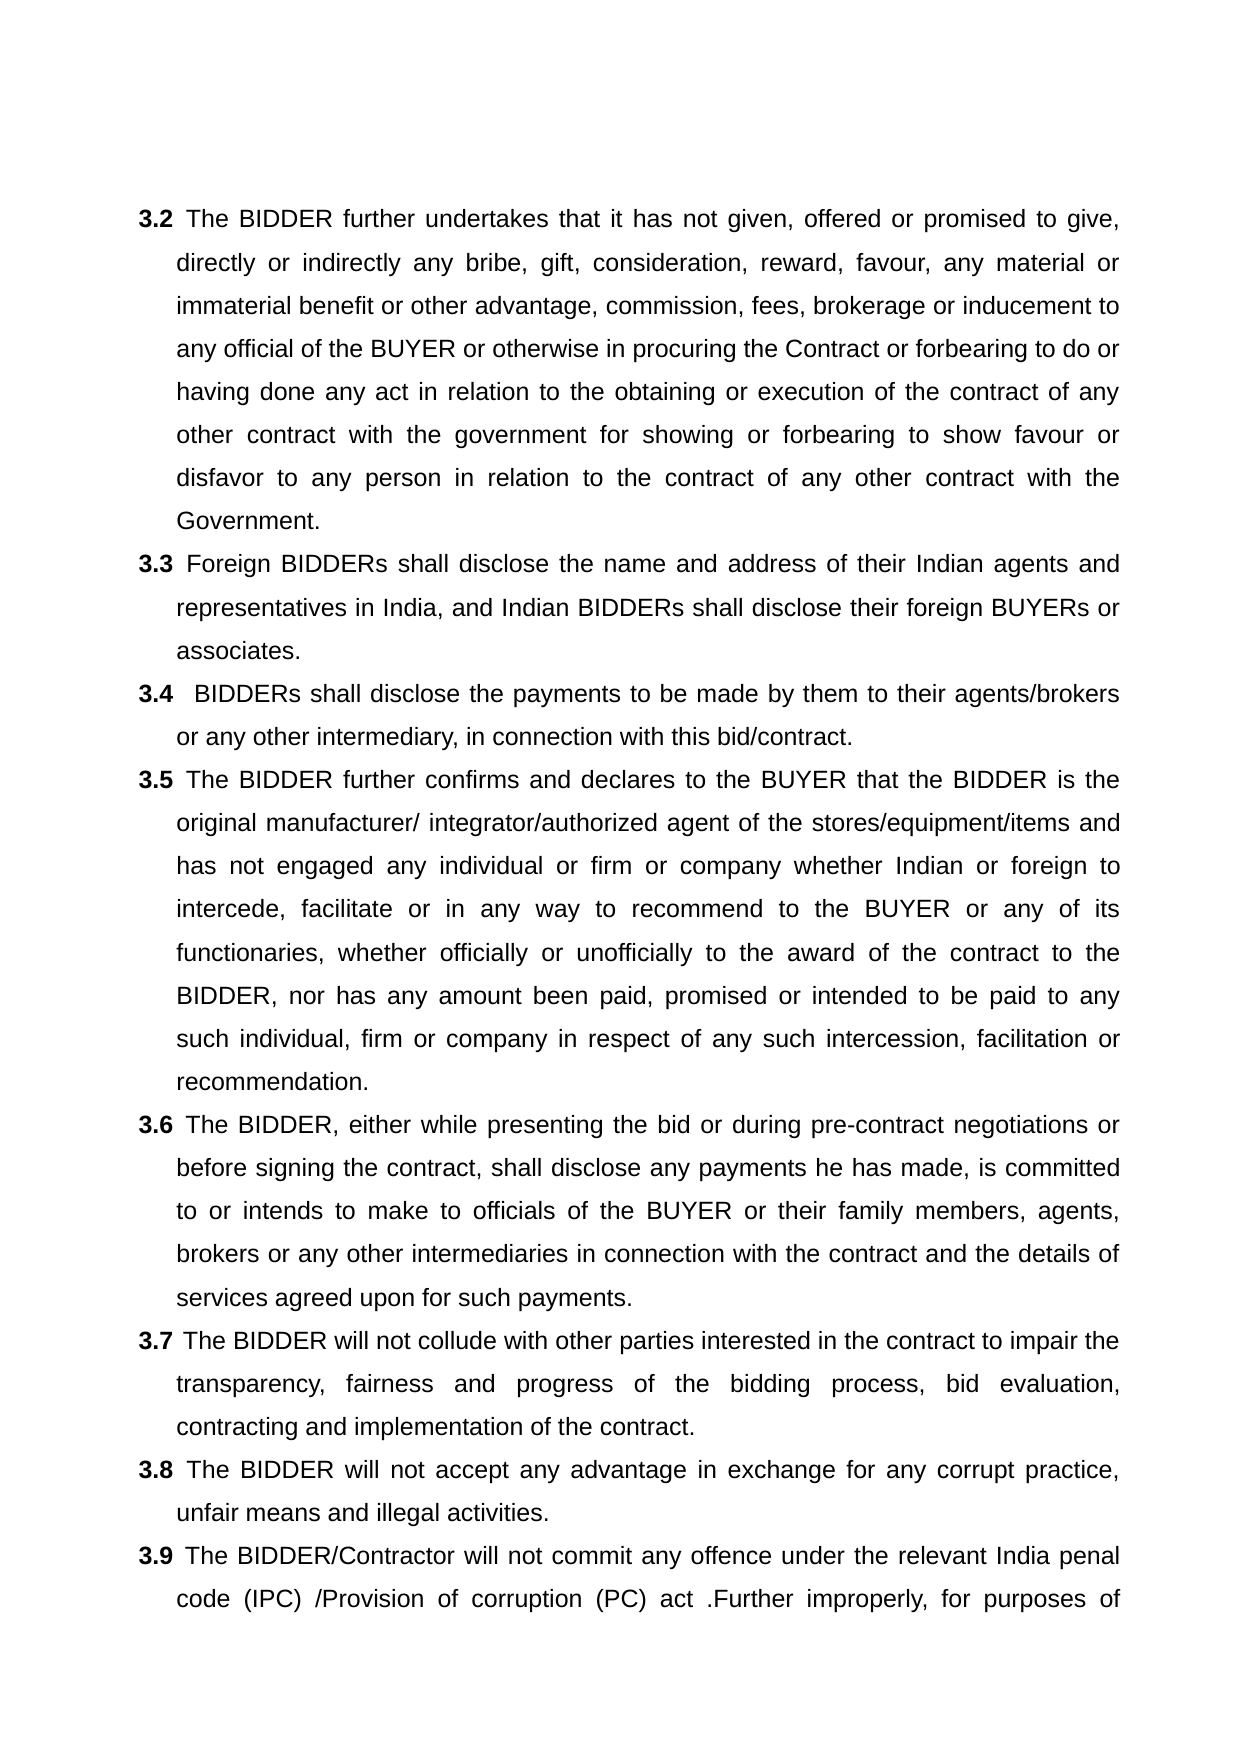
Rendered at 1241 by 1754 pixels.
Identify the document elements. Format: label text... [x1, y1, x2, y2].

list The BIDDER, either while presenting the bid or during pre-contract negotiations or before signing the contract, shall disclose any payments he has made, is committed to or intends to make to officials of the BUYER or their family members, agents, brokers or any other intermediaries in connection with the contract and the details of services agreed upon for such payments. [156, 1110, 1122, 1311]
list BIDDERs shall disclose the payments to be made by them to their agents/brokers or any other intermediary, in connection with this bid/contract. [156, 679, 1122, 751]
list The BIDDER further confirms and declares to the BUYER that the BIDDER is the original manufacturer/ integrator/authorized agent of the stores/equipment/items and has not engaged any individual or firm or company whether Indian or foreign to intercede, facilitate or in any way to recommend to the BUYER or any of its functionaries, whether officially or unofficially to the award of the contract to the BIDDER, nor has any amount been paid, promised or intended to be paid to any such individual, firm or company in respect of any such intercession, facilitation or recommendation. [156, 765, 1122, 1096]
list The BIDDER will not accept any advantage in exchange for any corrupt practice, unfair means and illegal activities. [156, 1455, 1122, 1527]
list The BIDDER/Contractor will not commit any offence under the relevant India penal code (IPC) /Provision of corruption (PC) act .Further improperly, for purposes of competition or personal gain, pass on to others, any information provided by the BUYER as part of the business relationship, regarding plans, technical proposals and business details, including information contained in any electronic data carrier. The BIDDER also undertakes to exercise due and adequate care lest any such information is divulged. [156, 1541, 1122, 1613]
list Foreign BIDDERs shall disclose the name and address of their Indian agents and representatives in India, and Indian BIDDERs shall disclose their foreign BUYERs or associates. [156, 549, 1122, 664]
list The BIDDER further undertakes that it has not given, offered or promised to give, directly or indirectly any bribe, gift, consideration, reward, favour, any material or immaterial benefit or other advantage, commission, fees, brokerage or inducement to any official of the BUYER or otherwise in procuring the Contract or forbearing to do or having done any act in relation to the obtaining or execution of the contract of any other contract with the government for showing or forbearing to show favour or disfavor to any person in relation to the contract of any other contract with the Government. [156, 204, 1122, 535]
list The BIDDER will not collude with other parties interested in the contract to impair the transparency, fairness and progress of the bidding process, bid evaluation, contracting and implementation of the contract. [156, 1326, 1122, 1441]
